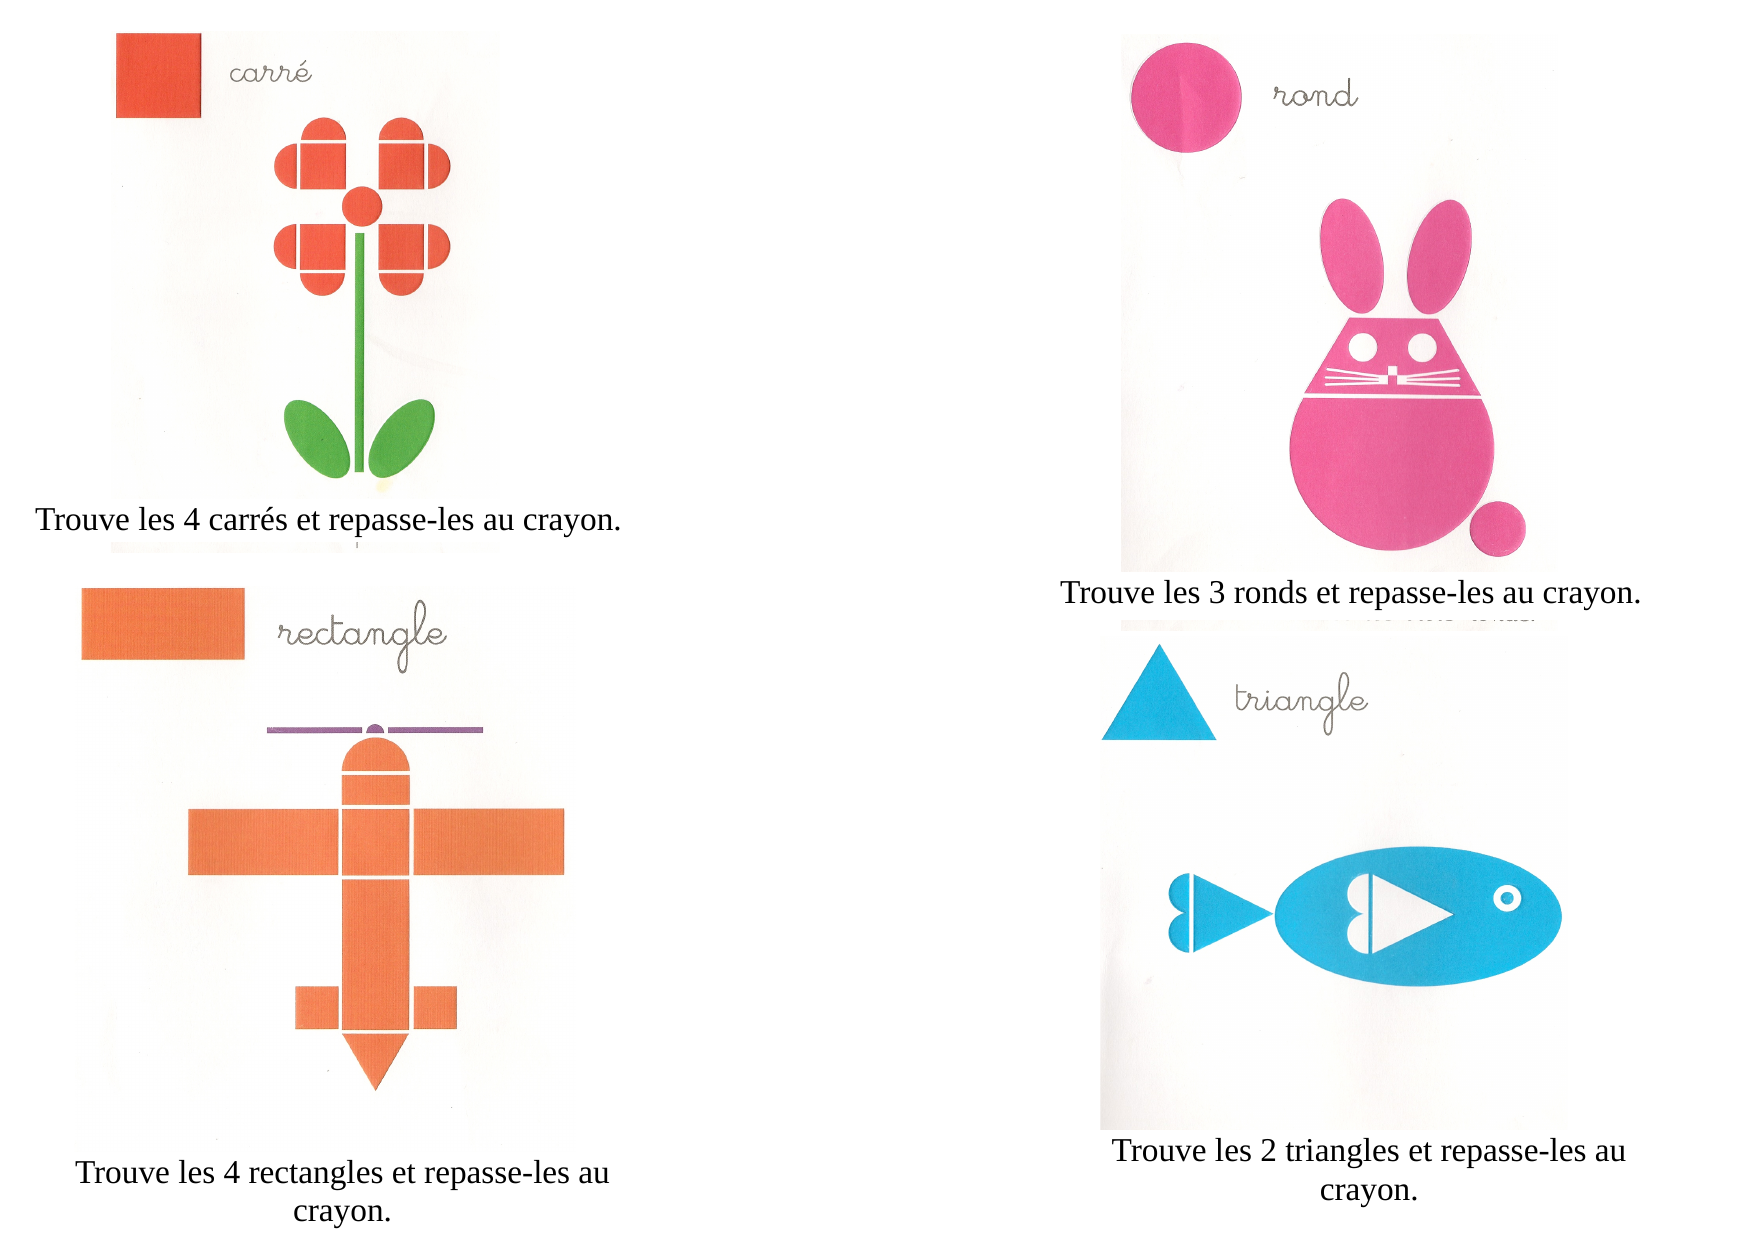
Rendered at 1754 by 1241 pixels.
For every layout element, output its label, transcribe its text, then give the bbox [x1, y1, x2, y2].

picture [1121, 34, 1558, 572]
text Trouve les 3 ronds et repasse-les au crayon. [948, 572, 1754, 611]
text Trouve les 4 carrés et repasse-les au crayon. [20, 499, 636, 537]
text Trouve les 2 triangles et repasse-les au crayon. [1061, 1130, 1677, 1207]
text Trouve les 4 rectangles et repasse-les au crayon. [34, 1152, 651, 1229]
picture [1121, 620, 1558, 631]
picture [110, 31, 500, 499]
picture [1100, 636, 1568, 1130]
picture [74, 586, 577, 1152]
picture [110, 542, 500, 553]
